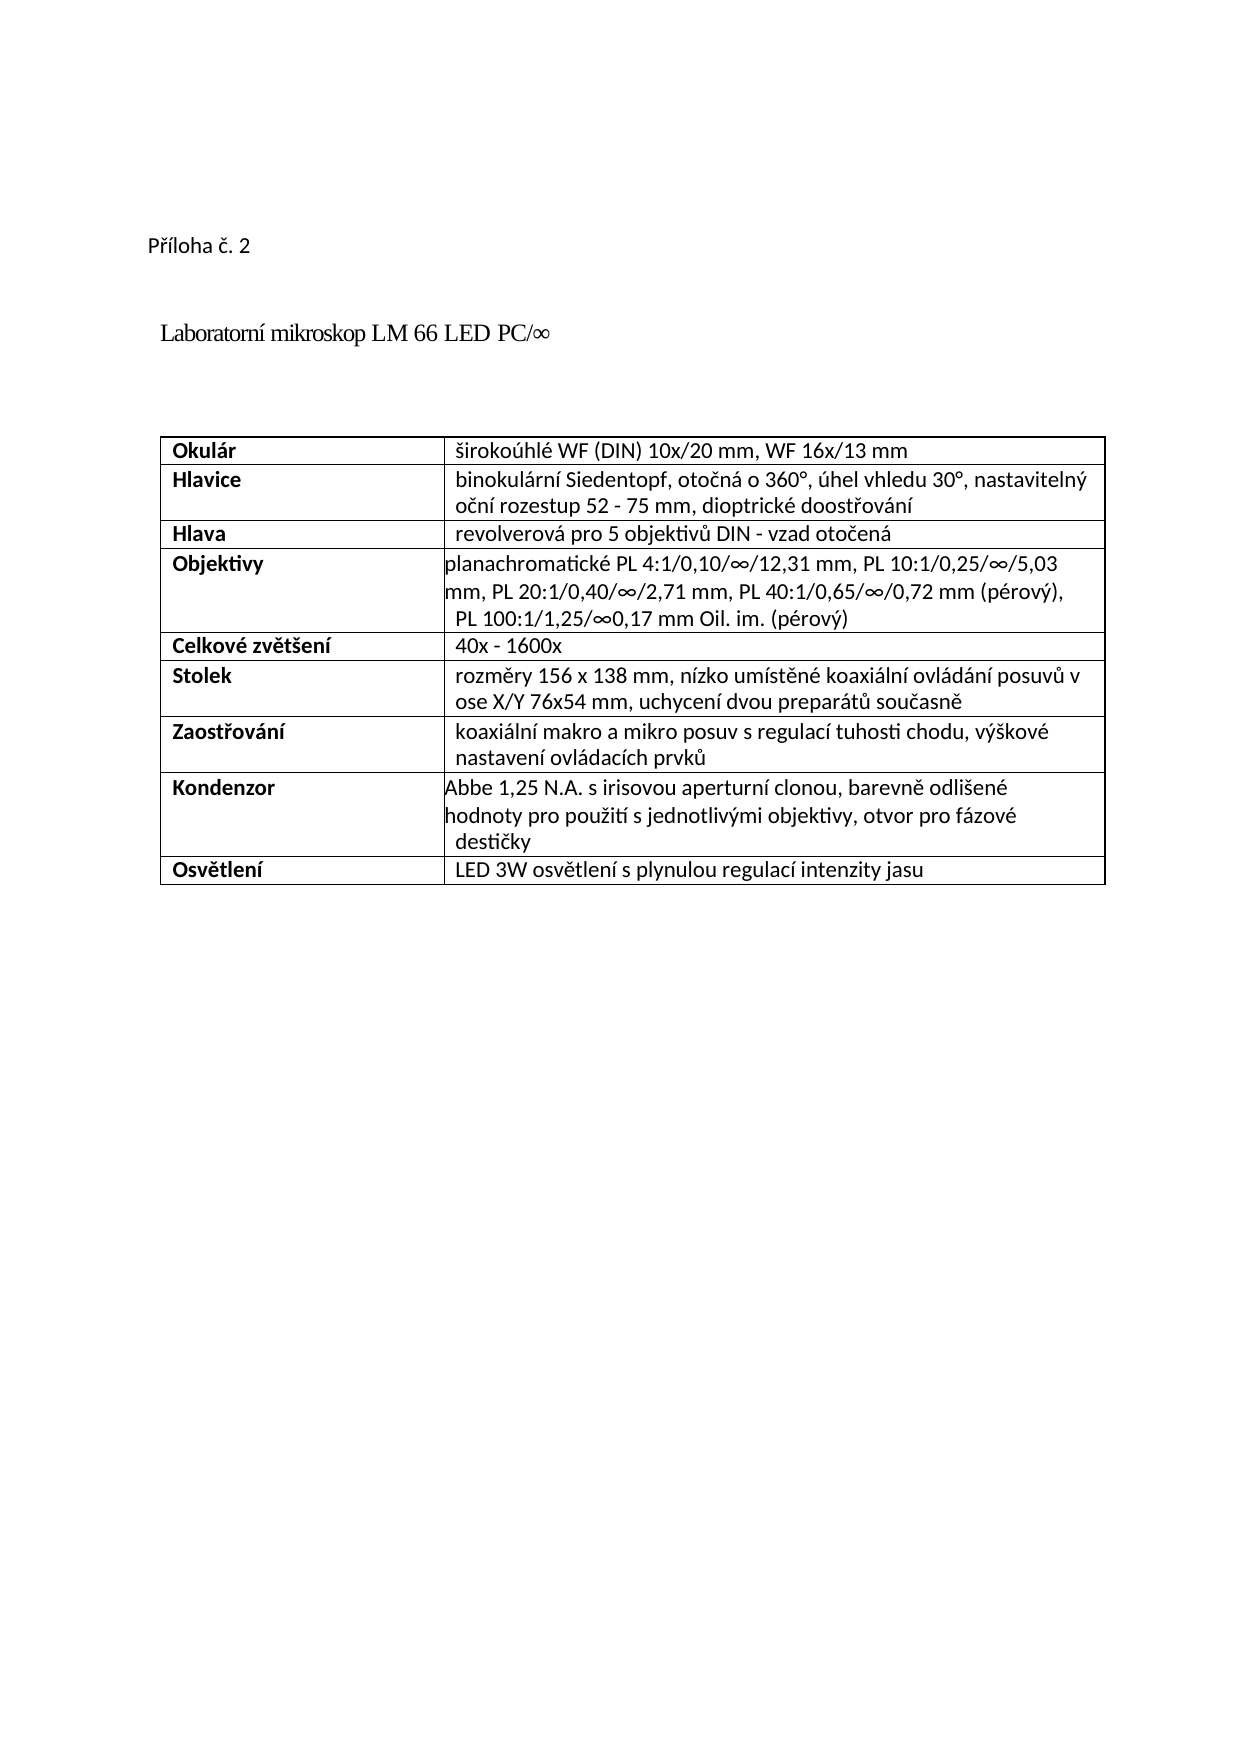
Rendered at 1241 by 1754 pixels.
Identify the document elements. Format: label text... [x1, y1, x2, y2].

table_cell Hlava [161, 521, 444, 548]
table_cell revolverová pro 5 objektivů DIN - vzad otočená [445, 521, 1104, 548]
table_cell Objektivy [161, 549, 444, 632]
table_cell 40x - 1600x [445, 633, 1104, 660]
table_header širokoúhlé WF (DIN) 10x/20 mm, WF 16x/13 mm [445, 438, 1104, 464]
table_cell Hlavice [161, 465, 444, 520]
table_cell Kondenzor [161, 773, 444, 856]
table_cell LED 3W osvětlení s plynulou regulací intenzity jasu [445, 857, 1104, 884]
table_cell binokulární Siedentopf, otočná o 360°, úhel vhledu 30°, nastavitelný oční rozestup 52 - 75 mm, dioptrické doostřování [445, 465, 1104, 520]
table_cell koaxiální makro a mikro posuv s regulací tuhosti chodu, výškové nastavení ovládacích prvků [445, 717, 1104, 772]
table_cell Abbe 1,25 N.A. s irisovou aperturní clonou, barevně odlišené hodnoty pro použití s jednotlivými objektivy, otvor pro fázové destičky [445, 773, 1104, 856]
table_cell Celkové zvětšení [161, 633, 444, 660]
table_cell Zaostřování [161, 717, 444, 772]
table_cell Osvětlení [161, 857, 444, 884]
table_cell Stolek [161, 661, 444, 716]
text Příloha č. 2 [148, 232, 1093, 260]
table_header Okulár [161, 438, 444, 464]
table_cell rozměry 156 x 138 mm, nízko umístěné koaxiální ovládání posuvů v ose X/Y 76x54 mm, uchycení dvou preparátů současně [445, 661, 1104, 716]
text Laboratorní mikroskop LM 66 LED PC/∞ [160, 288, 1093, 354]
table_cell planachromatické PL 4:1/0,10/∞/12,31 mm, PL 10:1/0,25/∞/5,03 mm, PL 20:1/0,40/∞/2,71 mm, PL 40:1/0,65/∞/0,72 mm (pérový), PL 100:1/1,25/∞0,17 mm Oil. im. (pérový) [445, 549, 1104, 632]
